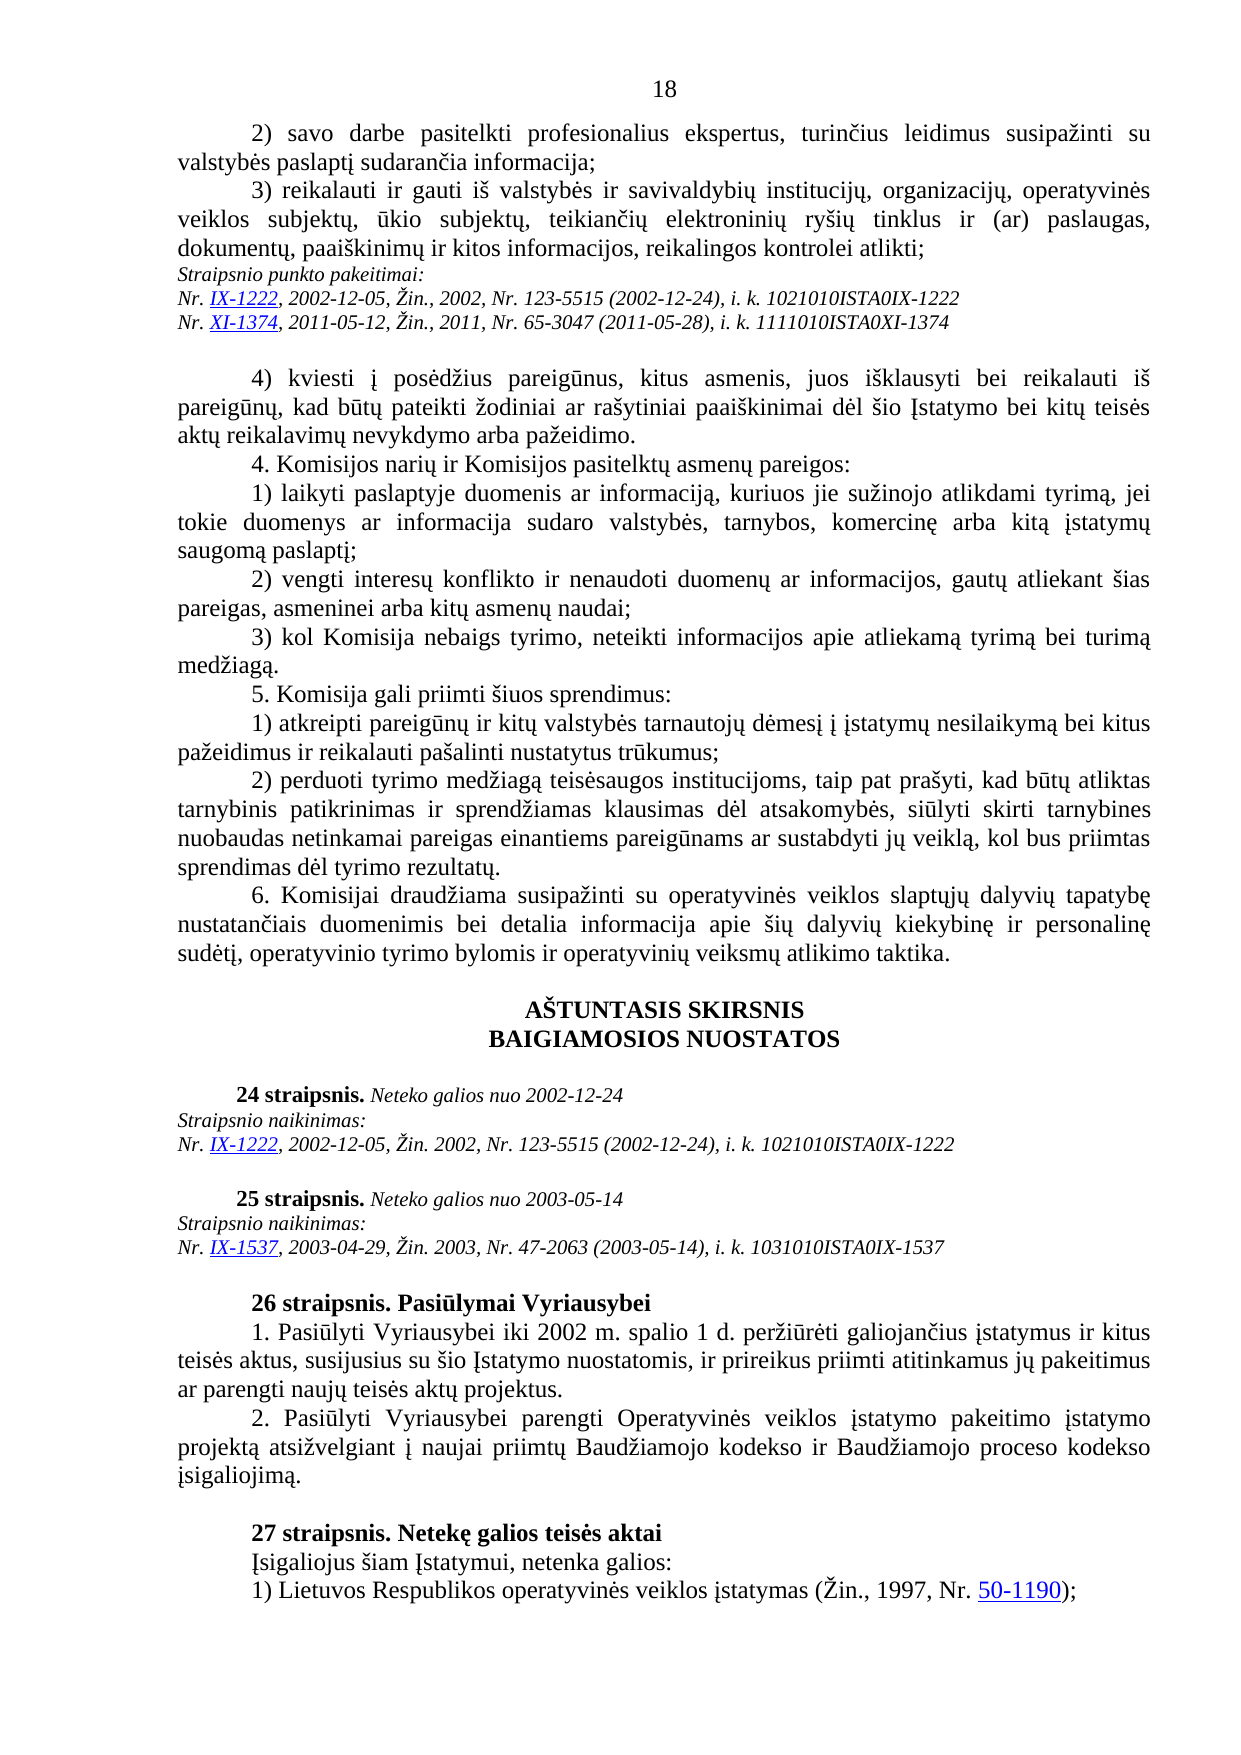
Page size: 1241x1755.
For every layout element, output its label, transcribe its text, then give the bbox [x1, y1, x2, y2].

text 2. Pasiūlyti Vyriausybei parengti Operatyvinės veiklos įstatymo pakeitimo įstatymo projektą atsižvelgiant į naujai priimtų Baudžiamojo kodekso ir Baudžiamojo proceso kodekso įsigaliojimą. [177, 1403, 1152, 1489]
text 1) Lietuvos Respublikos operatyvinės veiklos įstatymas (Žin., 1997, Nr. 50-1190); [177, 1576, 1152, 1604]
text Straipsnio punkto pakeitimai: [177, 262, 1152, 286]
text AŠTUNTASIS SKIRSNIS [177, 995, 1152, 1024]
text 2) vengti interesų konflikto ir nenaudoti duomenų ar informacijos, gautų atliekant šias pareigas, asmeninei arba kitų asmenų naudai; [177, 564, 1152, 622]
text 3) reikalauti ir gauti iš valstybės ir savivaldybių institucijų, organizacijų, operatyvinės veiklos subjektų, ūkio subjektų, teikiančių elektroninių ryšių tinklus ir (ar) paslaugas, dokumentų, paaiškinimų ir kitos informacijos, reikalingos kontrolei atlikti; [177, 176, 1152, 262]
text 25 straipsnis. Neteko galios nuo 2003-05-14 [177, 1185, 1152, 1211]
text Nr. IX-1222, 2002-12-05, Žin. 2002, Nr. 123-5515 (2002-12-24), i. k. 1021010ISTA0IX-1222 [177, 1132, 1152, 1156]
text 2) savo darbe pasitelkti profesionalius ekspertus, turinčius leidimus susipažinti su valstybės paslaptį sudarančia informacija; [177, 118, 1152, 176]
text Įsigaliojus šiam Įstatymui, netenka galios: [177, 1547, 1152, 1576]
text 26 straipsnis. Pasiūlymai Vyriausybei [177, 1288, 1152, 1317]
text 3) kol Komisija nebaigs tyrimo, neteikti informacijos apie atliekamą tyrimą bei turimą medžiagą. [177, 622, 1152, 679]
text Straipsnio naikinimas: [177, 1211, 1152, 1235]
text Nr. IX-1537, 2003-04-29, Žin. 2003, Nr. 47-2063 (2003-05-14), i. k. 1031010ISTA0IX-1537 [177, 1235, 1152, 1259]
text 1. Pasiūlyti Vyriausybei iki 2002 m. spalio 1 d. peržiūrėti galiojančius įstatymus ir kitus teisės aktus, susijusius su šio Įstatymo nuostatomis, ir prireikus priimti atitinkamus jų pakeitimus ar parengti naujų teisės aktų projektus. [177, 1317, 1152, 1403]
text 6. Komisijai draudžiama susipažinti su operatyvinės veiklos slaptųjų dalyvių tapatybę nustatančiais duomenimis bei detalia informacija apie šių dalyvių kiekybinę ir personalinę sudėtį, operatyvinio tyrimo bylomis ir operatyvinių veiksmų atlikimo taktika. [177, 880, 1152, 967]
text 24 straipsnis. Neteko galios nuo 2002-12-24 [177, 1082, 1152, 1108]
text Nr. IX-1222, 2002-12-05, Žin., 2002, Nr. 123-5515 (2002-12-24), i. k. 1021010ISTA0IX-1222 [177, 286, 1152, 310]
text Straipsnio naikinimas: [177, 1108, 1152, 1132]
text Nr. XI-1374, 2011-05-12, Žin., 2011, Nr. 65-3047 (2011-05-28), i. k. 1111010ISTA0XI-1374 [177, 310, 1152, 334]
text 4. Komisijos narių ir Komisijos pasitelktų asmenų pareigos: [177, 449, 1152, 478]
text 2) perduoti tyrimo medžiagą teisėsaugos institucijoms, taip pat prašyti, kad būtų atliktas tarnybinis patikrinimas ir sprendžiamas klausimas dėl atsakomybės, siūlyti skirti tarnybines nuobaudas netinkamai pareigas einantiems pareigūnams ar sustabdyti jų veiklą, kol bus priimtas sprendimas dėl tyrimo rezultatų. [177, 765, 1152, 880]
text 27 straipsnis. Netekę galios teisės aktai [177, 1518, 1152, 1547]
text 5. Komisija gali priimti šiuos sprendimus: [177, 679, 1152, 708]
text BAIGIAMOSIOS NUOSTATOS [177, 1024, 1152, 1053]
text 4) kviesti į posėdžius pareigūnus, kitus asmenis, juos išklausyti bei reikalauti iš pareigūnų, kad būtų pateikti žodiniai ar rašytiniai paaiškinimai dėl šio Įstatymo bei kitų teisės aktų reikalavimų nevykdymo arba pažeidimo. [177, 363, 1152, 449]
text 1) atkreipti pareigūnų ir kitų valstybės tarnautojų dėmesį į įstatymų nesilaikymą bei kitus pažeidimus ir reikalauti pašalinti nustatytus trūkumus; [177, 708, 1152, 765]
text 1) laikyti paslaptyje duomenis ar informaciją, kuriuos jie sužinojo atlikdami tyrimą, jei tokie duomenys ar informacija sudaro valstybės, tarnybos, komercinę arba kitą įstatymų saugomą paslaptį; [177, 478, 1152, 564]
